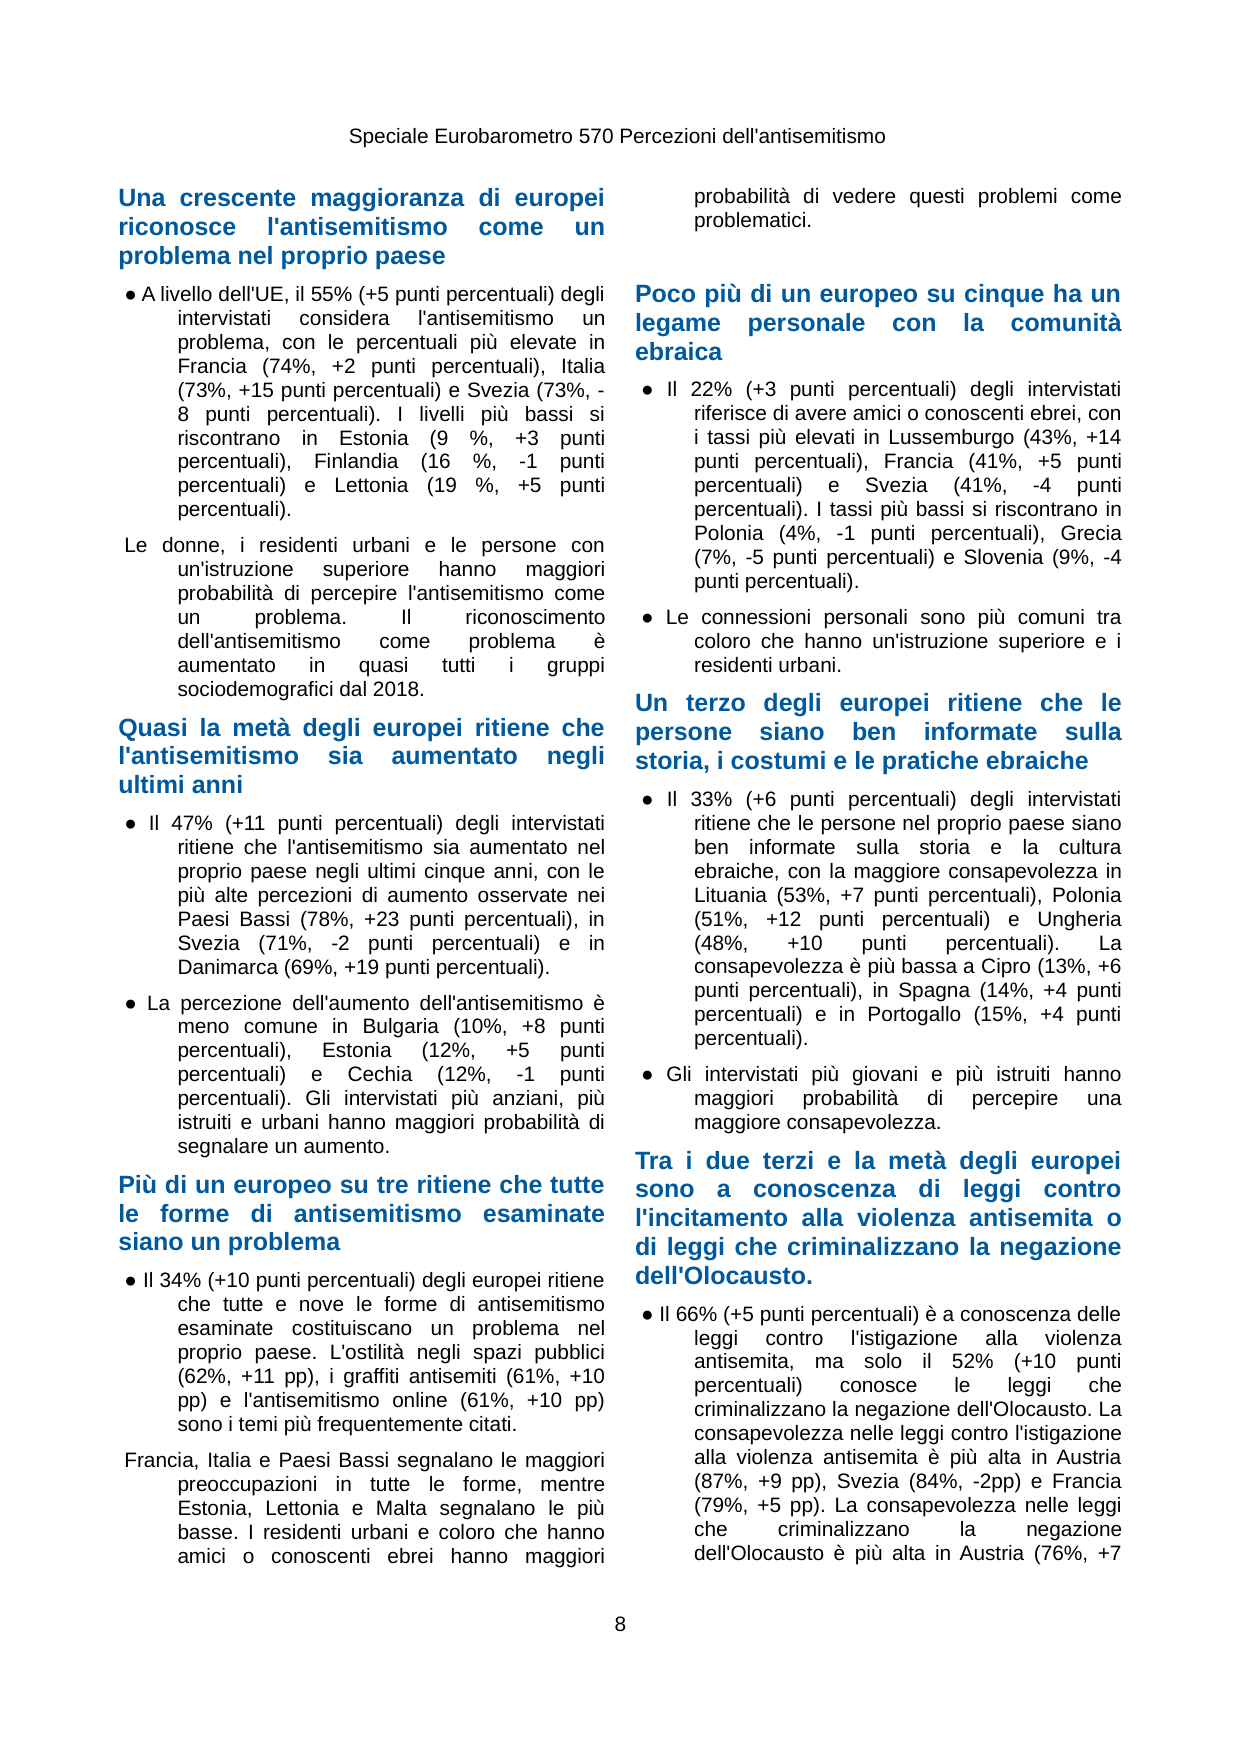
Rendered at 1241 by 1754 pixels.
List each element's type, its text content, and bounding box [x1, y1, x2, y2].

text ● La percezione dell'aumento dell'antisemitismo è meno comune in Bulgaria (10%, +8 punti percentuali), Estonia (12%, +5 punti percentuali) e Cechia (12%, -1 punti percentuali). Gli intervistati più anziani, più istruiti e urbani hanno maggiori probabilità di segnalare un aumento. [124, 990, 605, 1158]
text ● Il 34% (+10 punti percentuali) degli europei ritiene che tutte e nove le forme di antisemitismo esaminate costituiscano un problema nel proprio paese. L'ostilità negli spazi pubblici (62%, +11 pp), i graffiti antisemiti (61%, +10 pp) e l'antisemitismo online (61%, +10 pp) sono i temi più frequentemente citati. [124, 1268, 605, 1436]
text Le donne, i residenti urbani e le persone con un'istruzione superiore hanno maggiori probabilità di percepire l'antisemitismo come un problema. Il riconoscimento dell'antisemitismo come problema è aumentato in quasi tutti i gruppi sociodemografici dal 2018. [124, 533, 605, 701]
text ● Il 66% (+5 punti percentuali) è a conoscenza delle leggi contro l'istigazione alla violenza antisemita, ma solo il 52% (+10 punti percentuali) conosce le leggi che criminalizzano la negazione dell'Olocausto. La consapevolezza nelle leggi contro l'istigazione alla violenza antisemita è più alta in Austria (87%, +9 pp), Svezia (84%, -2pp) e Francia (79%, +5 pp). La consapevolezza nelle leggi che criminalizzano la negazione dell'Olocausto è più alta in Austria (76%, +7 [641, 1301, 1122, 1565]
text ● Il 47% (+11 punti percentuali) degli intervistati ritiene che l'antisemitismo sia aumentato nel proprio paese negli ultimi cinque anni, con le più alte percezioni di aumento osservate nei Paesi Bassi (78%, +23 punti percentuali), in Svezia (71%, -2 punti percentuali) e in Danimarca (69%, +19 punti percentuali). [124, 811, 605, 978]
text Francia, Italia e Paesi Bassi segnalano le maggiori preoccupazioni in tutte le forme, mentre Estonia, Lettonia e Malta segnalano le più basse. I residenti urbani e coloro che hanno amici o conoscenti ebrei hanno maggiori [124, 1448, 605, 1567]
text ● A livello dell'UE, il 55% (+5 punti percentuali) degli intervistati considera l'antisemitismo un problema, con le percentuali più elevate in Francia (74%, +2 punti percentuali), Italia (73%, +15 punti percentuali) e Svezia (73%, -8 punti percentuali). I livelli più bassi si riscontrano in Estonia (9 %, +3 punti percentuali), Finlandia (16 %, -1 punti percentuali) e Lettonia (19 %, +5 punti percentuali). [124, 282, 605, 521]
text probabilità di vedere questi problemi come problematici. [641, 183, 1122, 231]
text Tra i due terzi e la metà degli europei sono a conoscenza di leggi contro l'incitamento alla violenza antisemita o di leggi che criminalizzano la negazione dell'Olocausto. [635, 1146, 1122, 1289]
text Quasi la metà degli europei ritiene che l'antisemitismo sia aumentato negli ultimi anni [118, 713, 605, 799]
text Una crescente maggioranza di europei riconosce l'antisemitismo come un problema nel proprio paese [118, 183, 605, 270]
text ● Il 22% (+3 punti percentuali) degli intervistati riferisce di avere amici o conoscenti ebrei, con i tassi più elevati in Lussemburgo (43%, +14 punti percentuali), Francia (41%, +5 punti percentuali) e Svezia (41%, -4 punti percentuali). I tassi più bassi si riscontrano in Polonia (4%, -1 punti percentuali), Grecia (7%, -5 punti percentuali) e Slovenia (9%, -4 punti percentuali). [641, 377, 1122, 593]
text ● Le connessioni personali sono più comuni tra coloro che hanno un'istruzione superiore e i residenti urbani. [641, 605, 1122, 677]
text Un terzo degli europei ritiene che le persone siano ben informate sulla storia, i costumi e le pratiche ebraiche [635, 688, 1122, 775]
text Poco più di un europeo su cinque ha un legame personale con la comunità ebraica [635, 279, 1122, 365]
text Più di un europeo su tre ritiene che tutte le forme di antisemitismo esaminate siano un problema [118, 1170, 605, 1256]
text ● Il 33% (+6 punti percentuali) degli intervistati ritiene che le persone nel proprio paese siano ben informate sulla storia e la cultura ebraiche, con la maggiore consapevolezza in Lituania (53%, +7 punti percentuali), Polonia (51%, +12 punti percentuali) e Ungheria (48%, +10 punti percentuali). La consapevolezza è più bassa a Cipro (13%, +6 punti percentuali), in Spagna (14%, +4 punti percentuali) e in Portogallo (15%, +4 punti percentuali). [641, 787, 1122, 1050]
text ● Gli intervistati più giovani e più istruiti hanno maggiori probabilità di percepire una maggiore consapevolezza. [641, 1062, 1122, 1134]
